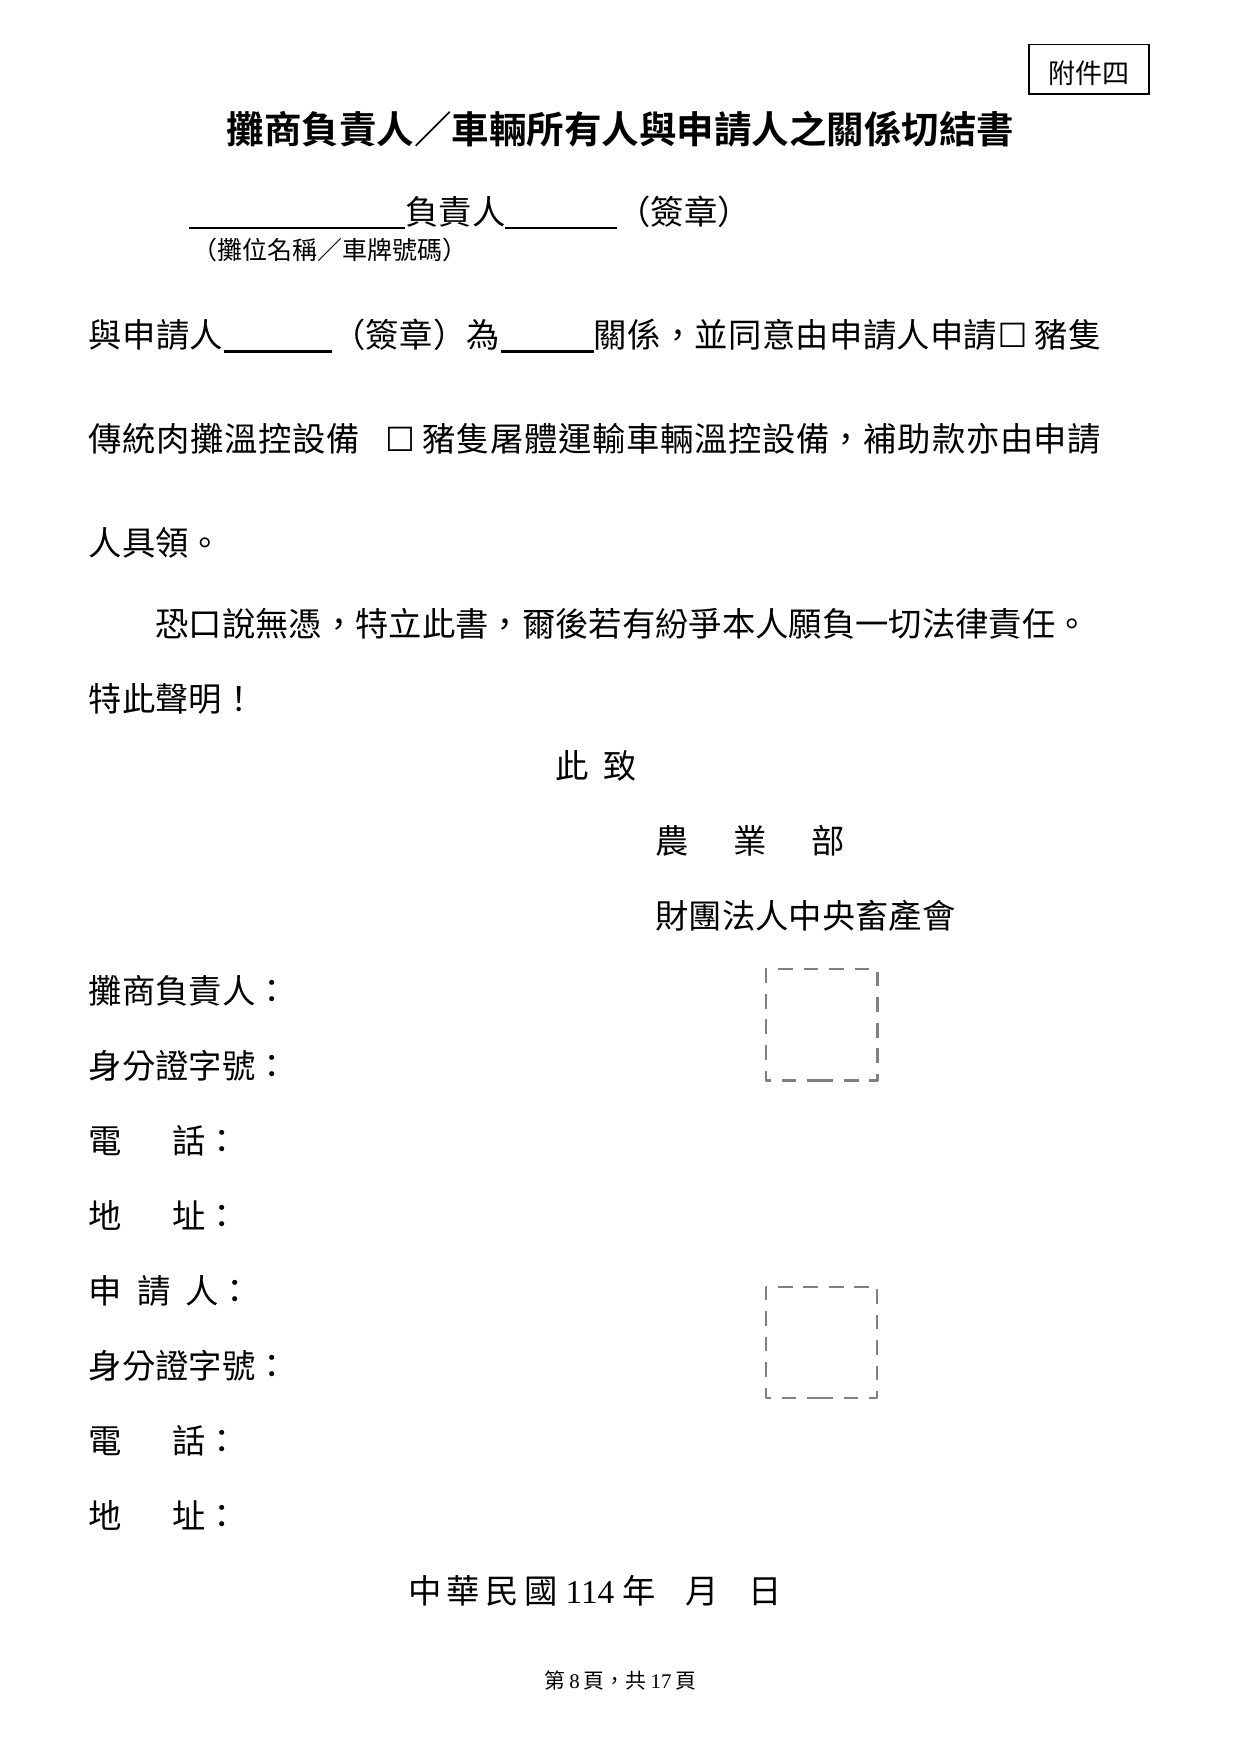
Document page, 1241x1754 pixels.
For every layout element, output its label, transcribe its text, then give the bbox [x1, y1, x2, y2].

text 恐口說無憑，特立此書，爾後若有紛爭本人願負一切法律責任。 特此聲明！ [89, 577, 1102, 727]
text 此 致 [89, 727, 1102, 802]
text 地址： [89, 1177, 1102, 1252]
text 負責人 （簽章） [89, 164, 1102, 239]
text 與申請人 （簽章）為 關係，並同意由申請人申請☐ 豬隻傳統肉攤溫控設備 ☐ 豬隻屠體運輸車輛溫控設備，補助款亦由申請人具領。 [89, 264, 1102, 577]
text 攤商負責人： [89, 952, 1102, 1027]
text 農 業 部 [89, 802, 1102, 877]
text （攤位名稱∕車牌號碼） [89, 239, 1102, 264]
text 附件四 [1044, 52, 1134, 87]
text 地址： [89, 1477, 1102, 1552]
text 攤商負責人∕車輛所有人與申請人之關係切結書 [89, 89, 1152, 164]
text 身分證字號： [89, 1027, 1102, 1102]
text 電話： [89, 1402, 1102, 1477]
text 財團法人中央畜產會 [89, 877, 1102, 952]
text 身分證字號： [89, 1327, 1102, 1402]
text 電話： [89, 1102, 1102, 1177]
text 中華民國 114 年 月 日 [89, 1552, 1102, 1627]
text 申 請 人： [89, 1252, 1102, 1327]
